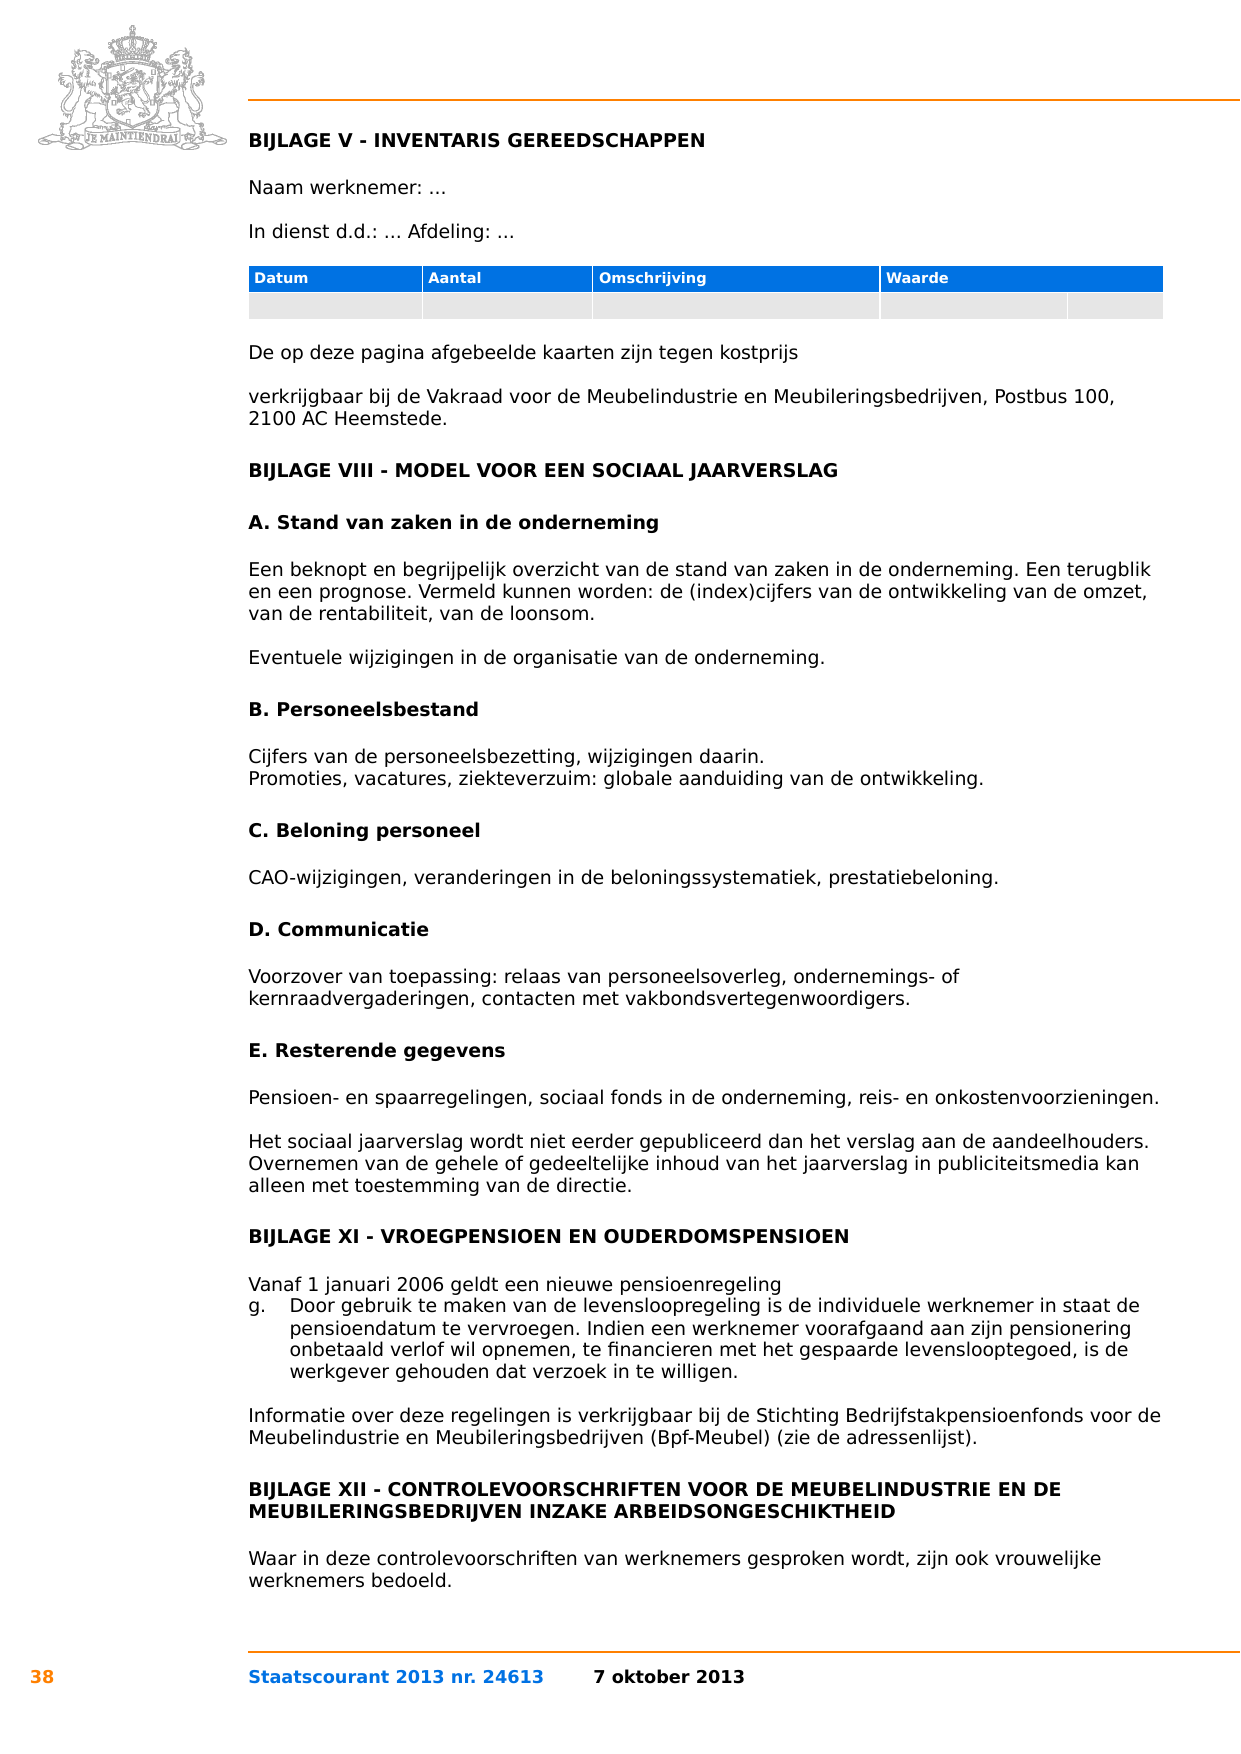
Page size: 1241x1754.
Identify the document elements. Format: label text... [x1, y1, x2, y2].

table_cell [249, 293, 422, 319]
subtitle BIJLAGE VIII - MODEL VOOR EEN SOCIAAL JAARVERSLAG [248, 460, 1163, 482]
subtitle BIJLAGE XI - VROEGPENSIOEN EN OUDERDOMSPENSIOEN [248, 1226, 1163, 1248]
text Pensioen- en spaarregelingen, sociaal fonds in de onderneming, reis- en onkostenvoorzieningen. [248, 1087, 1163, 1109]
text In dienst d.d.: ... Afdeling: ... [248, 221, 1163, 243]
text Voorzover van toepassing: relaas van personeelsoverleg, ondernemings- of kernraadvergaderingen, contacten met vakbondsvertegenwoordigers. [248, 966, 1163, 1010]
subtitle A. Stand van zaken in de onderneming [248, 512, 1163, 534]
text De op deze pagina afgebeelde kaarten zijn tegen kostprijs [248, 342, 1163, 364]
text Vanaf 1 januari 2006 geldt een nieuwe pensioenregeling [248, 1273, 1163, 1295]
text Promoties, vacatures, ziekteverzuim: globale aanduiding van de ontwikkeling. [248, 768, 1163, 790]
table_header Waarde [881, 266, 1163, 292]
table_header Omschrijving [593, 266, 879, 292]
text g. Door gebruik te maken van de levensloopregeling is de individuele werknemer in staat de pensioendatum te vervroegen. Indien een werknemer voorafgaand aan zijn pensionering onbetaald verlof wil opnemen, te financieren met het gespaarde levenslooptegoed, is de werkgever gehouden dat verzoek in te willigen. [248, 1295, 1163, 1383]
text Naam werknemer: ... [248, 177, 1163, 199]
subtitle BIJLAGE XII - CONTROLEVOORSCHRIFTEN VOOR DE MEUBELINDUSTRIE EN DE MEUBILERINGSBEDRIJVEN INZAKE ARBEIDSONGESCHIKTHEID [248, 1479, 1163, 1523]
table_cell [593, 293, 879, 319]
text Eventuele wijzigingen in de organisatie van de onderneming. [248, 647, 1163, 669]
text Informatie over deze regelingen is verkrijgbaar bij de Stichting Bedrijfstakpensioenfonds voor de Meubelindustrie en Meubileringsbedrijven (Bpf-Meubel) (zie de adressenlijst). [248, 1405, 1163, 1449]
text Cijfers van de personeelsbezetting, wijzigingen daarin. [248, 746, 1163, 768]
table_cell [881, 293, 1067, 319]
text Waar in deze controlevoorschriften van werknemers gesproken wordt, zijn ook vrouwelijke werknemers bedoeld. [248, 1548, 1163, 1592]
text Een beknopt en begrijpelijk overzicht van de stand van zaken in de onderneming. Een terugblik en een prognose. Vermeld kunnen worden: de (index)cijfers van de ontwikkeling van de omzet, van de rentabiliteit, van de loonsom. [248, 559, 1163, 625]
text verkrijgbaar bij de Vakraad voor de Meubelindustrie en Meubileringsbedrijven, Postbus 100, 2100 AC Heemstede. [248, 386, 1163, 430]
subtitle B. Personeelsbestand [248, 699, 1163, 721]
text CAO-wijzigingen, veranderingen in de beloningssystematiek, prestatiebeloning. [248, 867, 1163, 889]
subtitle BIJLAGE V - INVENTARIS GEREEDSCHAPPEN [248, 130, 1163, 152]
subtitle D. Communicatie [248, 919, 1163, 941]
subtitle C. Beloning personeel [248, 820, 1163, 842]
table_cell [1068, 293, 1163, 319]
table_header Datum [249, 266, 422, 292]
text Overnemen van de gehele of gedeeltelijke inhoud van het jaarverslag in publiciteitsmedia kan alleen met toestemming van de directie. [248, 1152, 1163, 1196]
table_cell [423, 293, 592, 319]
text Het sociaal jaarverslag wordt niet eerder gepubliceerd dan het verslag aan de aandeelhouders. [248, 1131, 1163, 1152]
picture [38, 25, 227, 150]
table_header Aantal [423, 266, 592, 292]
subtitle E. Resterende gegevens [248, 1040, 1163, 1062]
